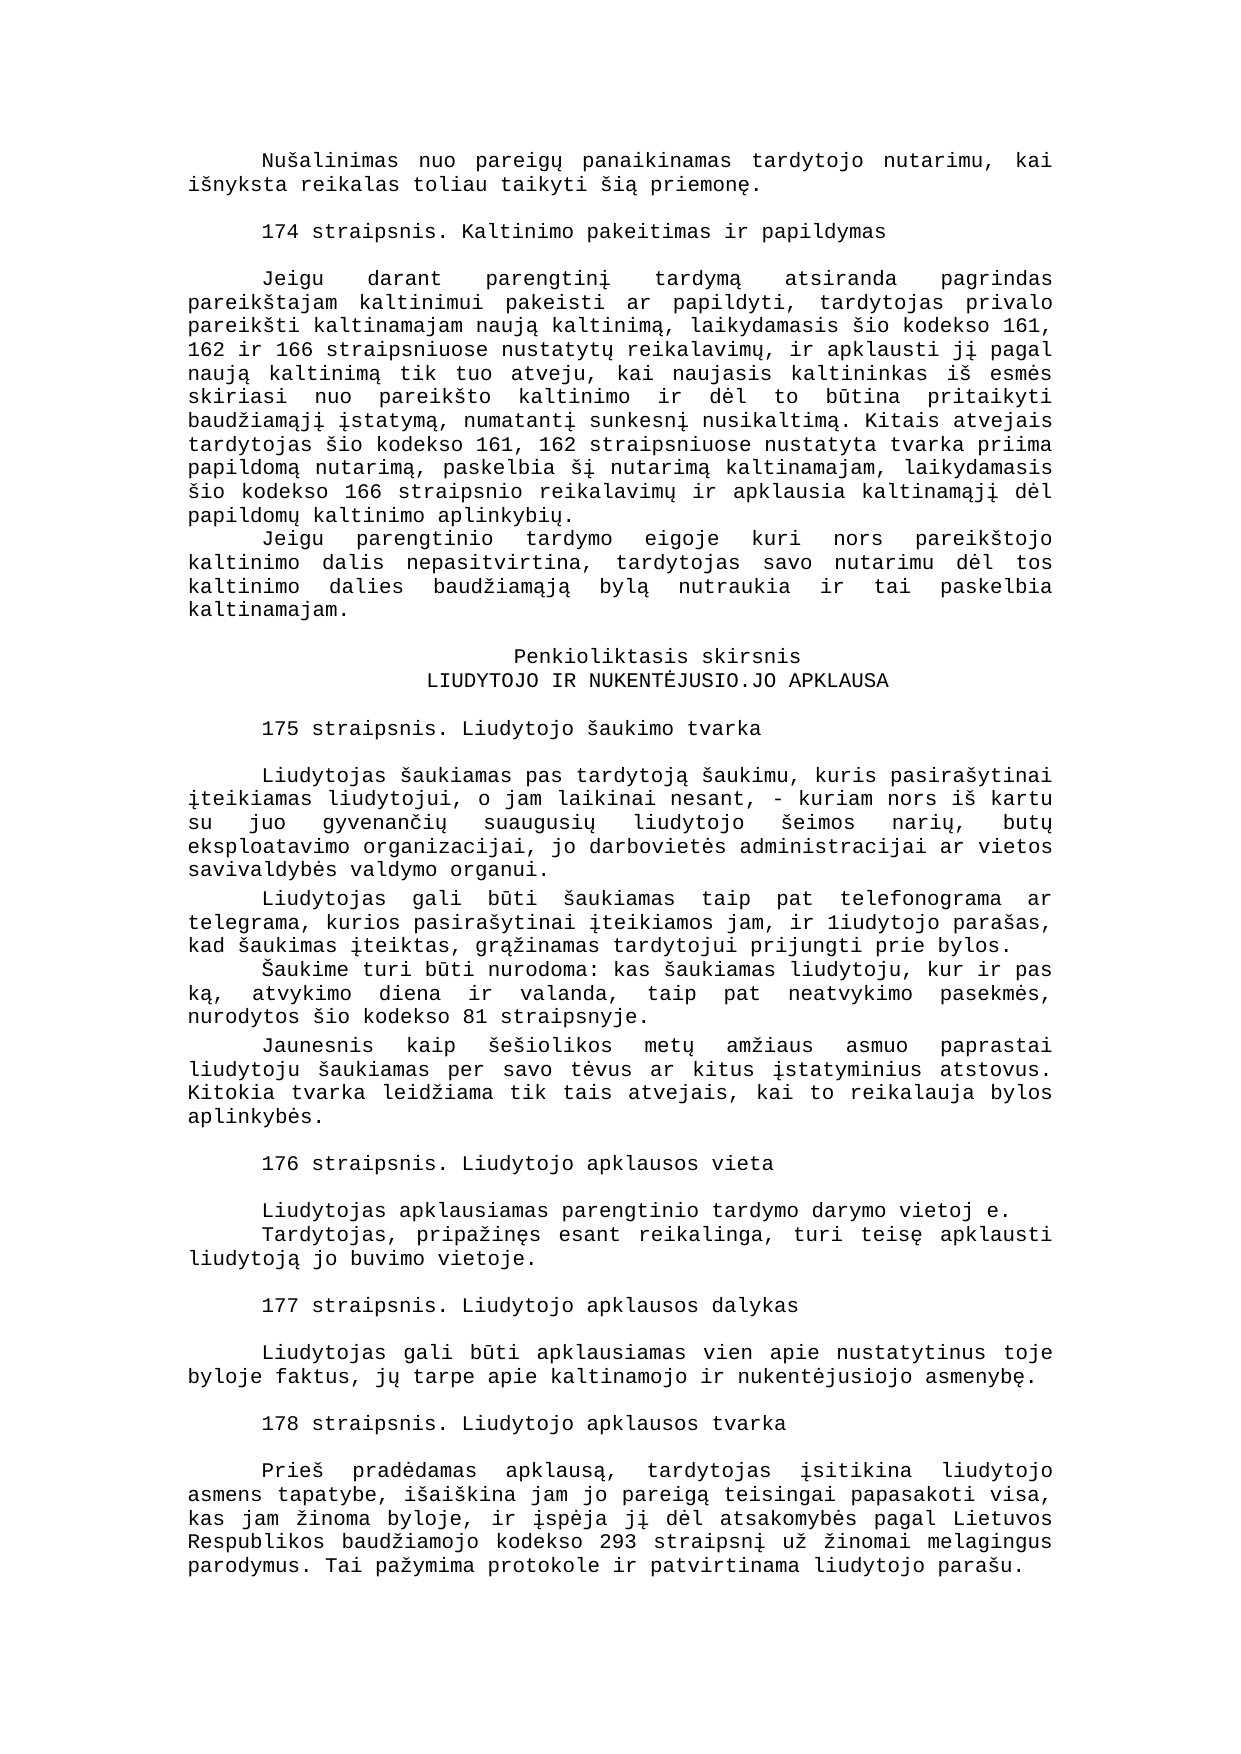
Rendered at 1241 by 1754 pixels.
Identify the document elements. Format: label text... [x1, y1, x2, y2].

text Šaukime turi būti nurodoma: kas šaukiamas liudytoju, kur ir pas ką, atvykimo diena ir valanda, taip pat neatvykimo pasekmės, nurodytos šio kodekso 81 straipsnyje. [187, 959, 1053, 1030]
text Liudytojas gali būti šaukiamas taip pat telefonograma ar telegrama, kurios pasirašytinai įteikiamos jam, ir 1iudytojo parašas, kad šaukimas įteiktas, grąžinamas tardytojui prijungti prie bylos. [187, 888, 1053, 959]
text Penkioliktasis skirsnis [187, 647, 1053, 670]
text 177 straipsnis. Liudytojo apklausos dalykas [187, 1295, 1053, 1319]
text LIUDYTOJO IR NUKENTĖJUSIO.JO APKLAUSA [187, 670, 1053, 694]
text Jeigu darant parengtinį tardymą atsiranda pagrindas pareikštajam kaltinimui pakeisti ar papildyti, tardytojas privalo pareikšti kaltinamajam naują kaltinimą, laikydamasis šio kodekso 161, 162 ir 166 straipsniuose nustatytų reikalavimų, ir apklausti jį pagal naują kaltinimą tik tuo atveju, kai naujasis kaltininkas iš esmės skiriasi nuo pareikšto kaltinimo ir dėl to būtina pritaikyti baudžiamąjį įstatymą, numatantį sunkesnį nusikaltimą. Kitais atvejais tardytojas šio kodekso 161, 162 straipsniuose nustatyta tvarka priima papildomą nutarimą, paskelbia šį nutarimą kaltinamajam, laikydamasis šio kodekso 166 straipsnio reikalavimų ir apklausia kaltinamąjį dėl papildomų kaltinimo aplinkybių. [187, 268, 1053, 528]
text 178 straipsnis. Liudytojo apklausos tvarka [187, 1413, 1053, 1437]
text 174 straipsnis. Kaltinimo pakeitimas ir papildymas [187, 221, 1053, 244]
text Nušalinimas nuo pareigų panaikinamas tardytojo nutarimu, kai išnyksta reikalas toliau taikyti šią priemonę. [187, 150, 1053, 197]
text Jaunesnis kaip šešiolikos metų amžiaus asmuo paprastai liudytoju šaukiamas per savo tėvus ar kitus įstatyminius atstovus. Kitokia tvarka leidžiama tik tais atvejais, kai to reikalauja bylos aplinkybės. [187, 1035, 1053, 1129]
text 175 straipsnis. Liudytojo šaukimo tvarka [187, 717, 1053, 741]
text Tardytojas, pripažinęs esant reikalinga, turi teisę apklausti liudytoją jo buvimo vietoje. [187, 1224, 1053, 1271]
text Liudytojas gali būti apklausiamas vien apie nustatytinus toje byloje faktus, jų tarpe apie kaltinamojo ir nukentėjusiojo asmenybę. [187, 1342, 1053, 1389]
text 176 straipsnis. Liudytojo apklausos vieta [187, 1153, 1053, 1177]
text Prieš pradėdamas apklausą, tardytojas įsitikina liudytojo asmens tapatybe, išaiškina jam jo pareigą teisingai papasakoti visa, kas jam žinoma byloje, ir įspėja jį dėl atsakomybės pagal Lietuvos Respublikos baudžiamojo kodekso 293 straipsnį už žinomai melagingus parodymus. Tai pažymima protokole ir patvirtinama liudytojo parašu. [187, 1461, 1053, 1579]
text Liudytojas šaukiamas pas tardytoją šaukimu, kuris pasirašytinai įteikiamas liudytojui, o jam laikinai nesant, - kuriam nors iš kartu su juo gyvenančių suaugusių liudytojo šeimos narių, butų eksploatavimo organizacijai, jo darbovietės administracijai ar vietos savivaldybės valdymo organui. [187, 765, 1053, 883]
text Liudytojas apklausiamas parengtinio tardymo darymo vietoj e. [187, 1200, 1053, 1224]
text Jeigu parengtinio tardymo eigoje kuri nors pareikštojo kaltinimo dalis nepasitvirtina, tardytojas savo nutarimu dėl tos kaltinimo dalies baudžiamąją bylą nutraukia ir tai paskelbia kaltinamajam. [187, 528, 1053, 623]
